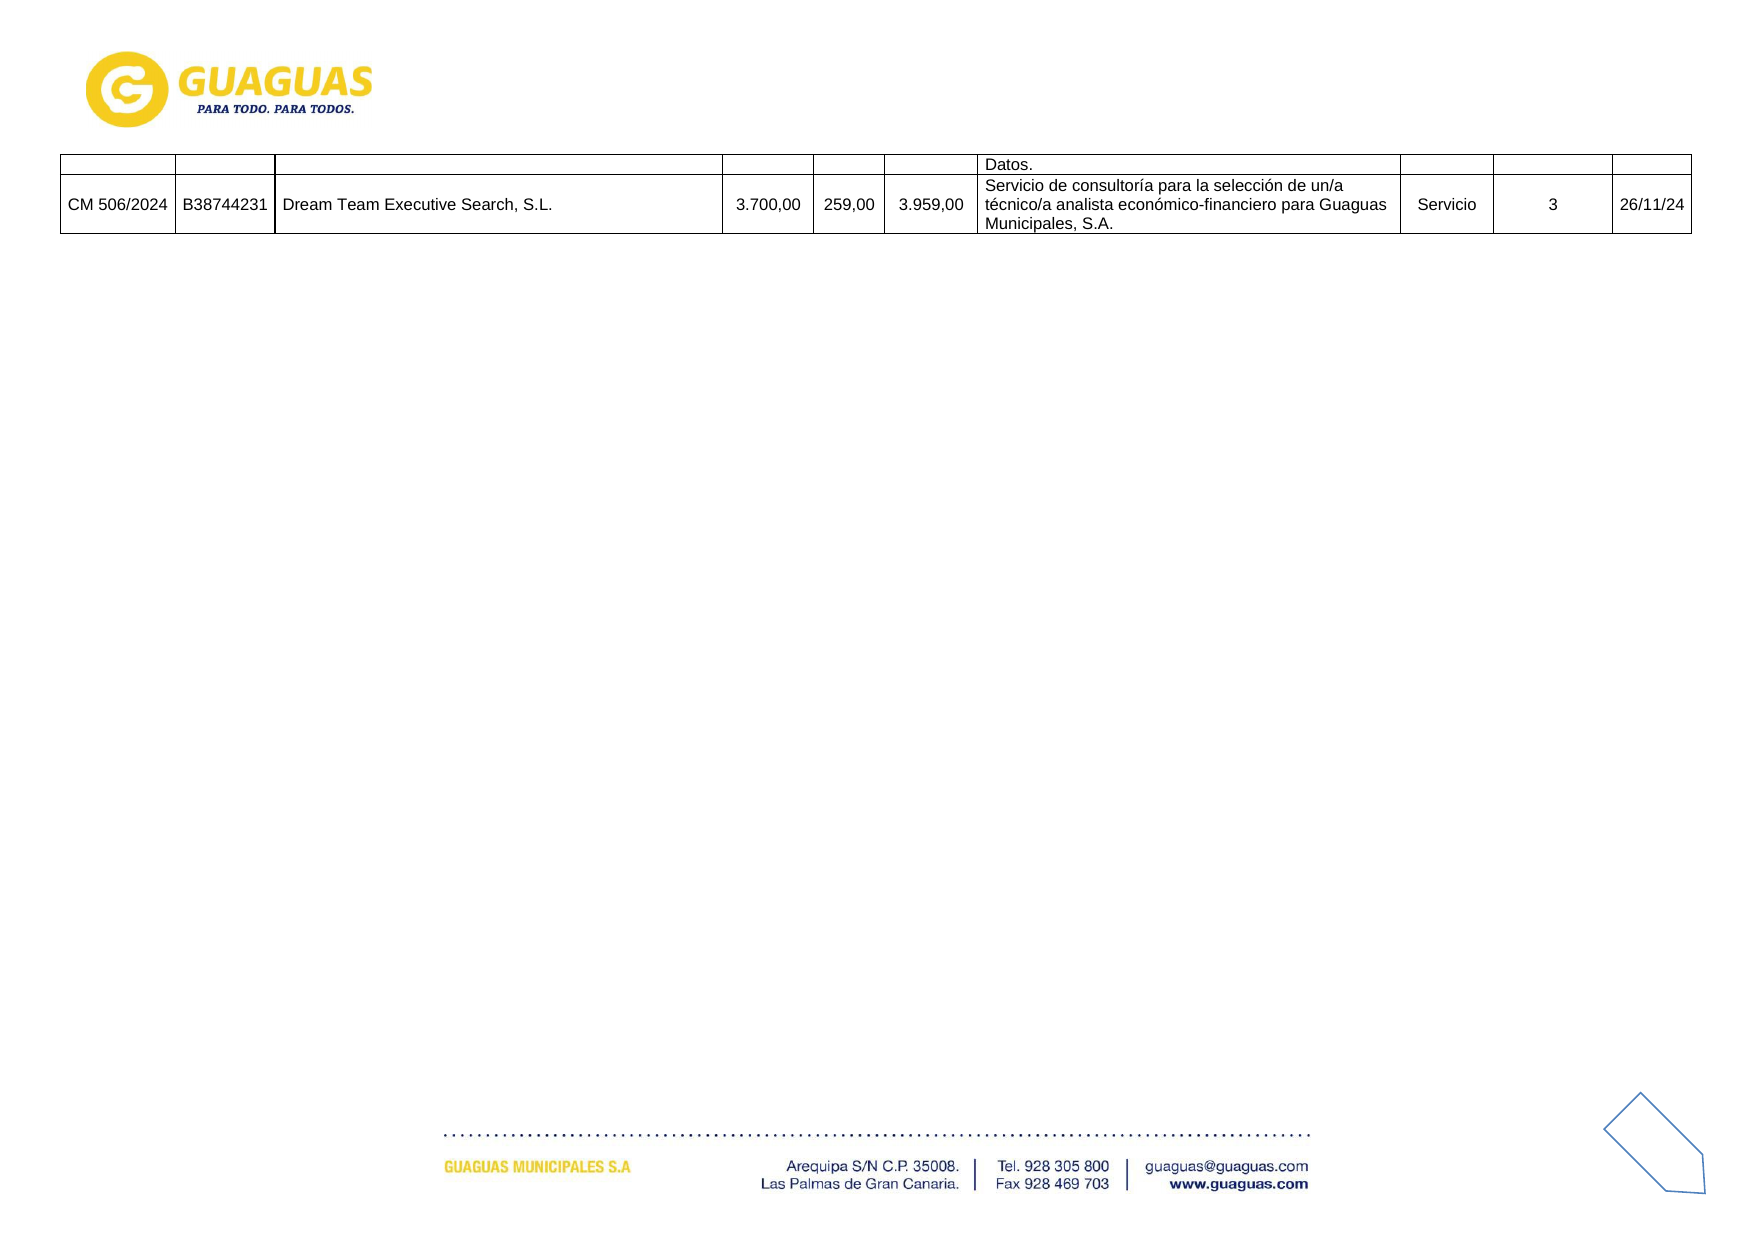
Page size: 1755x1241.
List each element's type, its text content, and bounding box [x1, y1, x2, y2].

table_cell 26/11/24 [1613, 175, 1691, 233]
table_cell CM 506/2024 [61, 175, 175, 233]
table_cell 259,00 [814, 175, 884, 233]
table_cell Servicio de consultoría para la selección de un/a técnico/a analista económico-financiero para Guaguas Municipales, S.A. [978, 175, 1400, 233]
table_cell Datos. [978, 155, 1400, 174]
table_cell B38744231 [176, 175, 274, 233]
table_cell [276, 155, 722, 174]
table_cell [1613, 155, 1691, 174]
table_cell [814, 155, 884, 174]
table_cell Servicio [1401, 175, 1493, 233]
table_cell 3 [1494, 175, 1612, 233]
table_cell [61, 155, 175, 174]
table_cell 3.700,00 [723, 175, 813, 233]
table_cell [1494, 155, 1612, 174]
table_cell Dream Team Executive Search, S.L. [276, 175, 722, 233]
table_cell 3.959,00 [885, 175, 977, 233]
table_cell [1401, 155, 1493, 174]
table_cell [176, 155, 274, 174]
table_cell [885, 155, 977, 174]
table_cell [723, 155, 813, 174]
